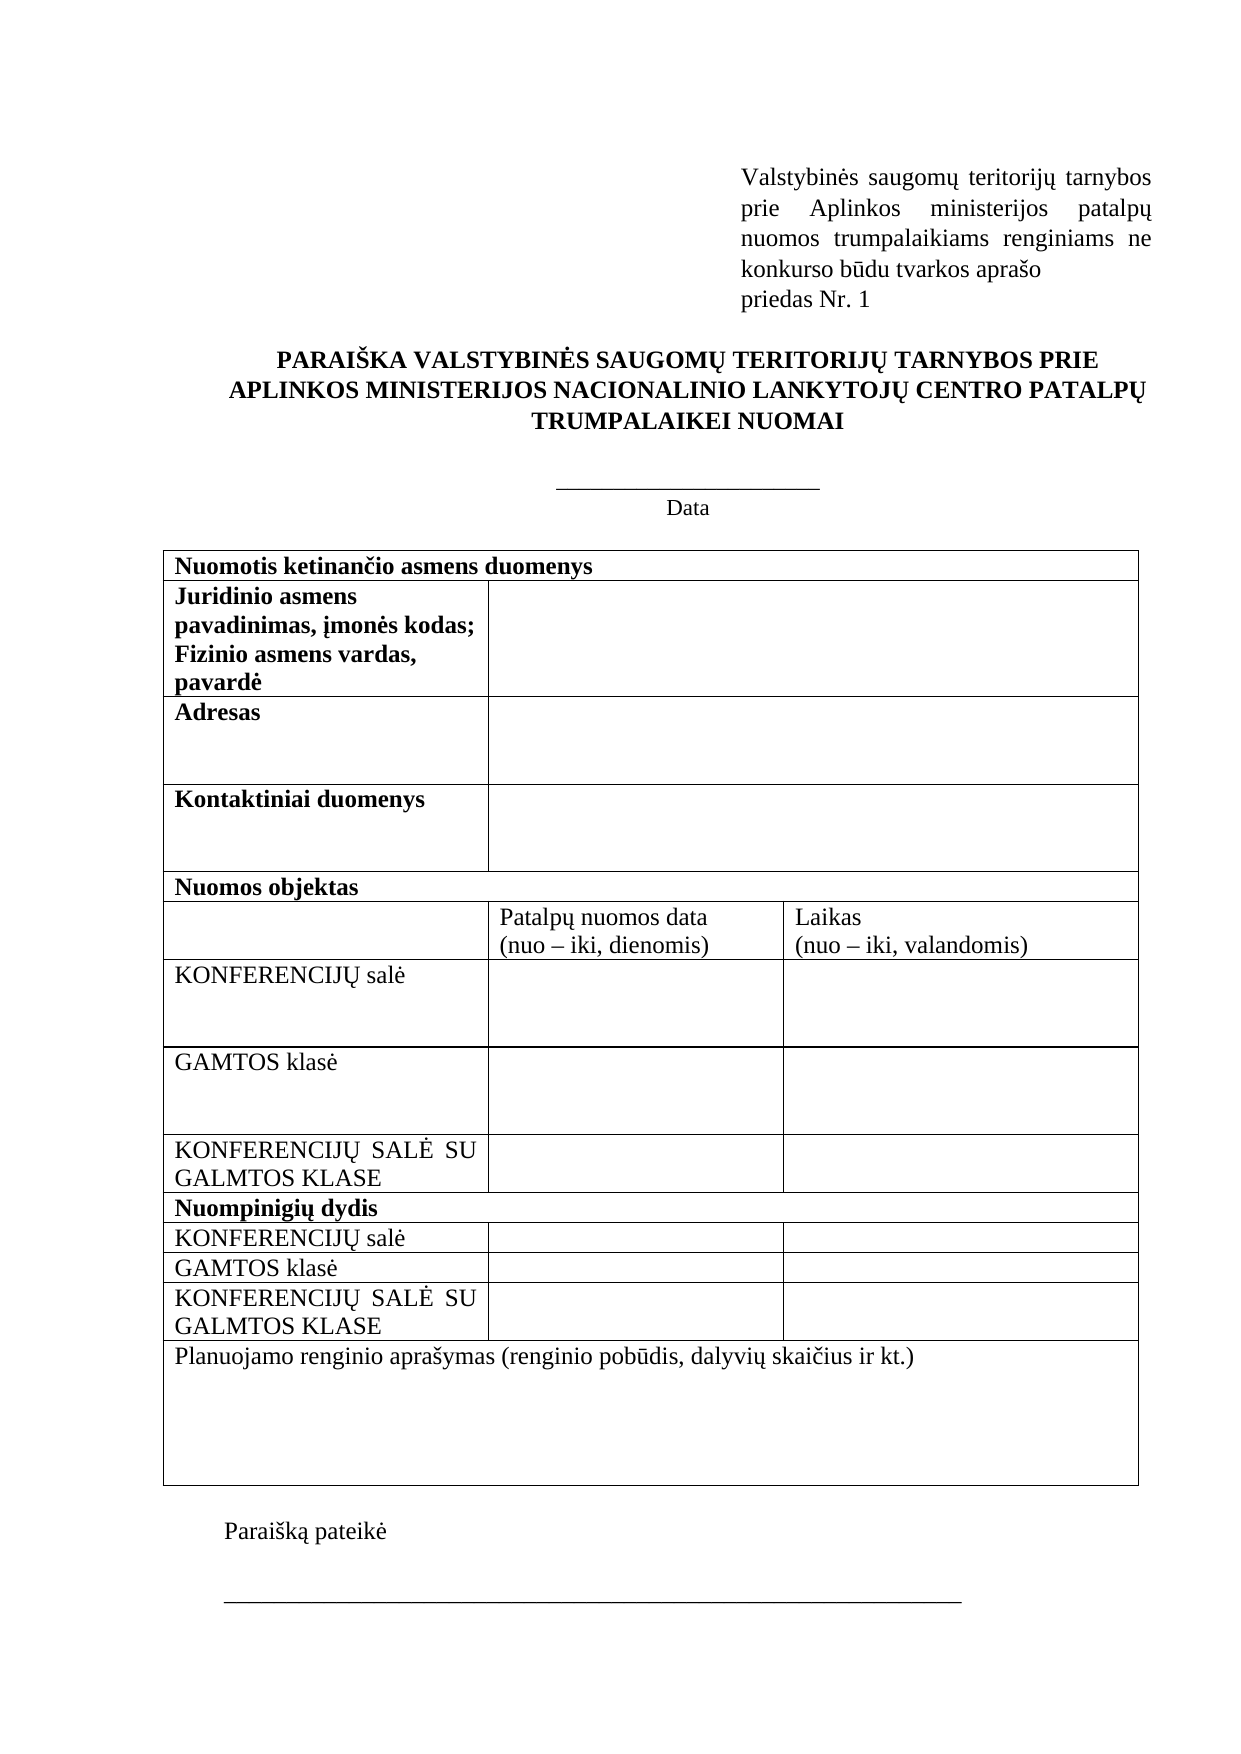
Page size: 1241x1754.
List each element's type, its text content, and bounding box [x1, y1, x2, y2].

text PARAIŠKA VALSTYBINĖS SAUGOMŲ TERITORIJŲ TARNYBOS PRIE APLINKOS MINISTERIJOS NACIONALINIO LANKYTOJŲ CENTRO PATALPŲ TRUMPALAIKEI NUOMAI [224, 345, 1152, 434]
table_cell Nuompinigių dydis [164, 1193, 1138, 1222]
table_cell Planuojamo renginio aprašymas (renginio pobūdis, dalyvių skaičius ir kt.) [164, 1341, 1138, 1485]
table_cell [784, 960, 1138, 1046]
table_header Nuomotis ketinančio asmens duomenys [164, 551, 1138, 580]
table_cell KONFERENCIJŲ salė [164, 1223, 488, 1252]
table_cell Juridinio asmens pavadinimas, įmonės kodas; Fizinio asmens vardas, pavardė [164, 581, 488, 696]
table_cell Laikas (nuo – iki, valandomis) [784, 902, 1138, 959]
table_cell [489, 1283, 783, 1340]
text Paraišką pateikė [224, 1516, 1152, 1545]
table_cell [489, 785, 1138, 871]
table_cell KONFERENCIJŲ SALĖ SU GALMTOS KLASE [164, 1135, 488, 1192]
table_cell [489, 1135, 783, 1192]
text Data [224, 494, 1152, 521]
table_cell [784, 1283, 1138, 1340]
text _______________________ [224, 467, 1152, 493]
text Valstybinės saugomų teritorijų tarnybos prie Aplinkos ministerijos patalpų nuomos trumpalaikiams renginiams ne konkurso būdu tvarkos aprašo [741, 162, 1152, 282]
table_cell [489, 581, 1138, 696]
table_cell [489, 697, 1138, 783]
table_cell [489, 1048, 783, 1134]
table_cell [164, 902, 488, 959]
table_cell [784, 1135, 1138, 1192]
table_cell [784, 1253, 1138, 1282]
table_cell GAMTOS klasė [164, 1253, 488, 1282]
table_cell GAMTOS klasė [164, 1048, 488, 1134]
table_cell [489, 1253, 783, 1282]
text ___________________________________________________________ [224, 1577, 1152, 1606]
table_cell Adresas [164, 697, 488, 783]
table_cell KONFERENCIJŲ SALĖ SU GALMTOS KLASE [164, 1283, 488, 1340]
table_cell [784, 1048, 1138, 1134]
table_cell Patalpų nuomos data (nuo – iki, dienomis) [489, 902, 783, 959]
table_cell [489, 1223, 783, 1252]
table_cell Nuomos objektas [164, 872, 1138, 901]
table_cell Kontaktiniai duomenys [164, 785, 488, 871]
text priedas Nr. 1 [741, 284, 1152, 313]
table_cell KONFERENCIJŲ salė [164, 960, 488, 1046]
table_cell [489, 960, 783, 1046]
table_cell [784, 1223, 1138, 1252]
